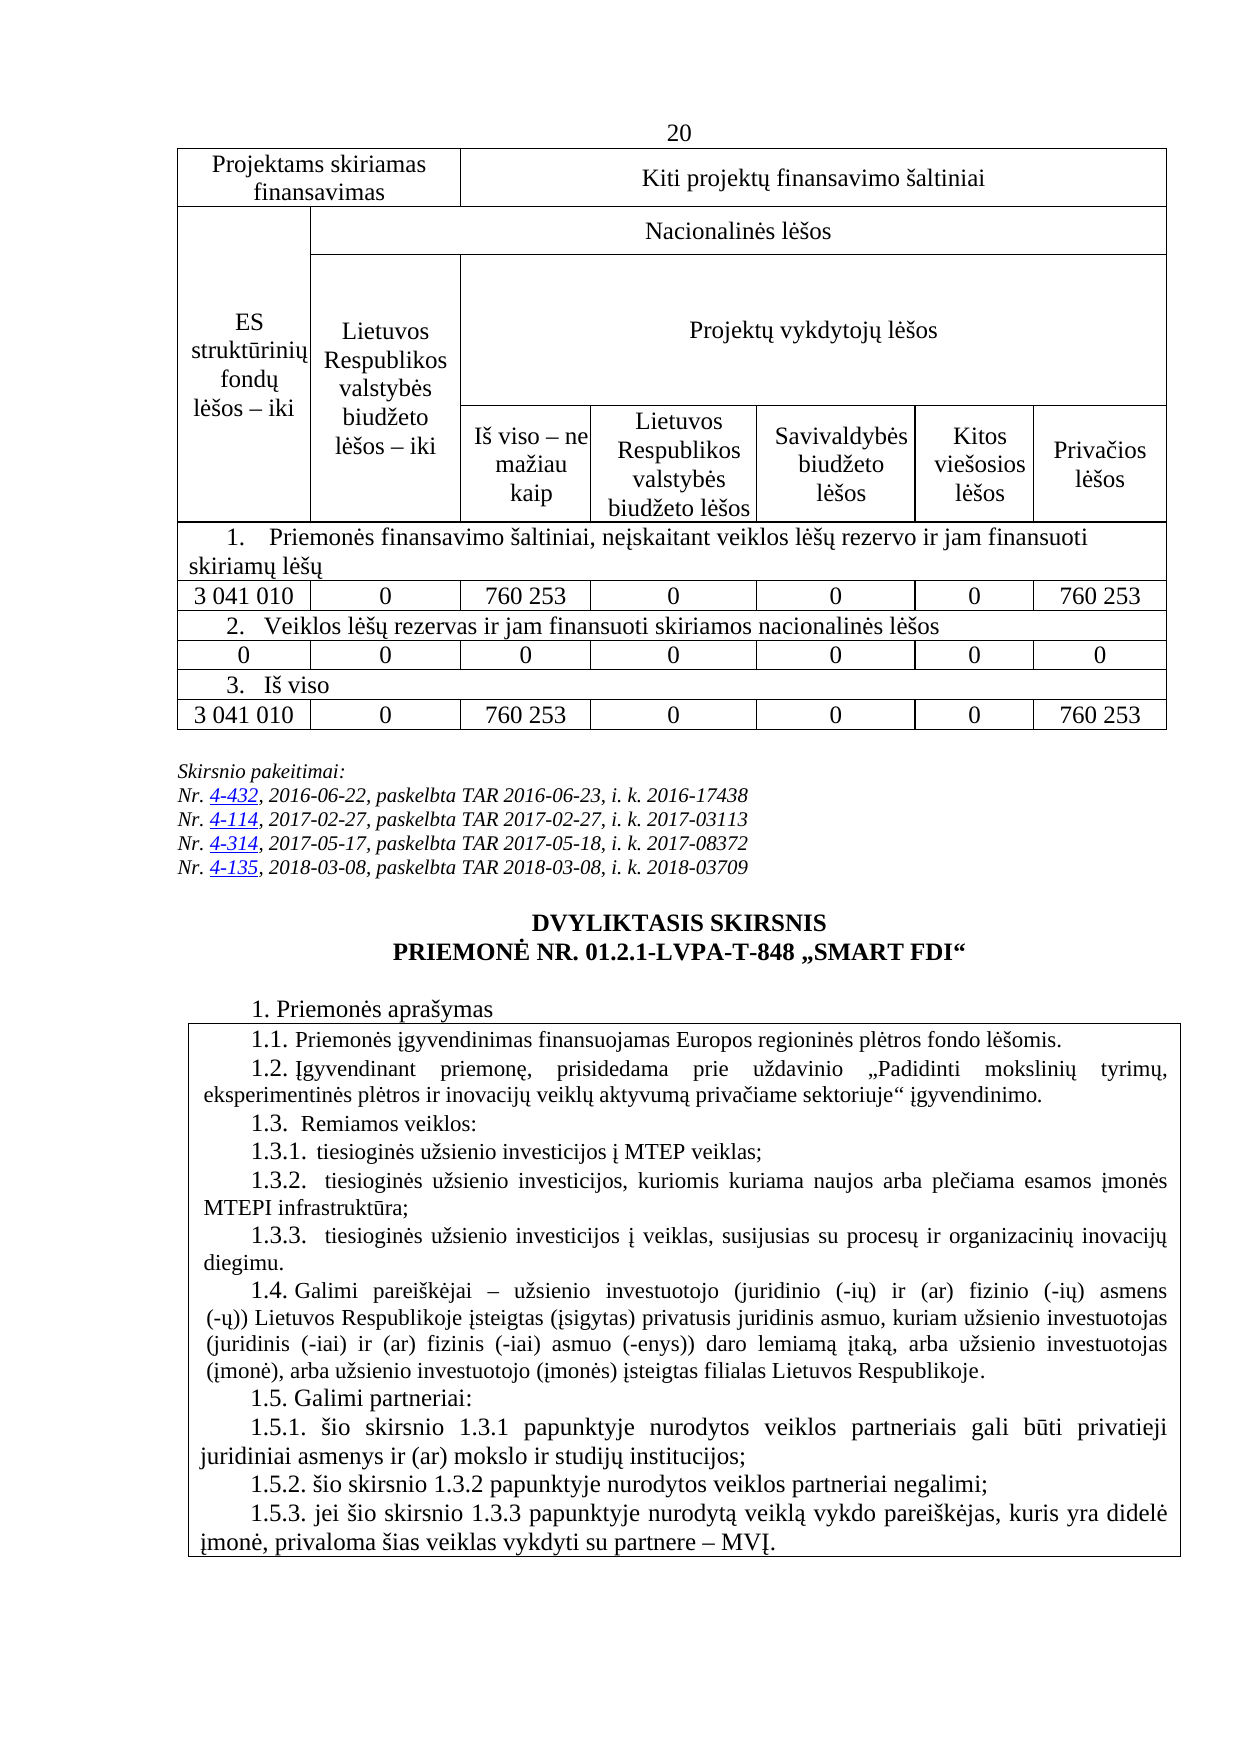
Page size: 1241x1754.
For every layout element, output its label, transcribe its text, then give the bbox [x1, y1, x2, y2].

table_cell 0 [591, 581, 756, 610]
text Skirsnio pakeitimai: [177, 759, 1181, 783]
table_cell 0 [757, 581, 914, 610]
table_cell 760 253 [1034, 581, 1166, 610]
table_cell 0 [916, 700, 1033, 729]
table_cell 0 [916, 641, 1033, 669]
text 1. Priemonės aprašymas [244, 994, 1181, 1023]
table_header Projektams skiriamas finansavimas [178, 149, 460, 206]
table_cell Kitos viešosios lėšos [916, 406, 1033, 521]
table_cell 0 [178, 641, 310, 669]
text Nr. 4-314, 2017-05-17, paskelbta TAR 2017-05-18, i. k. 2017-08372 [177, 831, 1181, 855]
text PRIEMONĖ NR. 01.2.1-LVPA-T-848 „SMART FDI“ [177, 937, 1181, 965]
table_cell 0 [591, 641, 756, 669]
table_cell Projektų vykdytojų lėšos [461, 255, 1166, 405]
table_cell 760 253 [461, 700, 590, 729]
text Nr. 4-432, 2016-06-22, paskelbta TAR 2016-06-23, i. k. 2016-17438 [177, 783, 1181, 807]
table_cell ES struktūrinių fondų lėšos – iki [178, 207, 310, 521]
text Nr. 4-135, 2018-03-08, paskelbta TAR 2018-03-08, i. k. 2018-03709 [177, 855, 1181, 879]
table_cell 0 [916, 581, 1033, 610]
table_cell 0 [1034, 641, 1166, 669]
table_cell 3. Iš viso [178, 670, 1166, 699]
table_cell Savivaldybės biudžeto lėšos [757, 406, 914, 521]
table_cell Iš viso – ne mažiau kaip [461, 406, 590, 521]
table_header 1.1. Priemonės įgyvendinimas finansuojamas Europos regioninės plėtros fondo lėšomis. [189, 1024, 1180, 1053]
table_cell Lietuvos Respublikos valstybės biudžeto lėšos [591, 406, 756, 521]
table_cell 0 [591, 700, 756, 729]
table_cell 0 [757, 700, 914, 729]
text Dvyliktasis skirsnis [177, 908, 1181, 937]
table_cell 1.4. Galimi pareiškėjai – užsienio investuotojo (juridinio (-ių) ir (ar) fizinio (-ių) asmens (-ų)) Lietuvos Respublikoje įsteigtas (įsigytas) privatusis juridinis asmuo, kuriam užsienio investuotojas (juridinis (-iai) ir (ar) fizinis (-iai) asmuo (-enys)) daro lemiamą įtaką, arba užsienio investuotojas (įmonė), arba užsienio investuotojo (įmonės) įsteigtas filialas Lietuvos Respublikoje. 1.5. Galimi partneriai: 1.5.1. šio skirsnio 1.3.1 papunktyje nurodytos veiklos partneriais gali būti privatieji juridiniai asmenys ir (ar) mokslo ir studijų institucijos; 1.5.2. šio skirsnio 1.3.2 papunktyje nurodytos veiklos partneriai negalimi; 1.5.3. jei šio skirsnio 1.3.3 papunktyje nurodytą veiklą vykdo pareiškėjas, kuris yra didelė įmonė, privaloma šias veiklas vykdyti su partnere – MVĮ. [189, 1275, 1180, 1556]
table_cell 1.3. Remiamos veiklos: 1.3.1. tiesioginės užsienio investicijos į MTEP veiklas; 1.3.2. tiesioginės užsienio investicijos, kuriomis kuriama naujos arba plečiama esamos įmonės MTEPI infrastruktūra; 1.3.3. tiesioginės užsienio investicijos į veiklas, susijusias su procesų ir organizacinių inovacijų diegimu. [189, 1108, 1180, 1275]
table_cell Privačios lėšos [1034, 406, 1166, 521]
table_cell 0 [311, 581, 460, 610]
table_cell 0 [311, 641, 460, 669]
table_cell 760 253 [461, 581, 590, 610]
table_cell Nacionalinės lėšos [311, 207, 1166, 253]
table_header Kiti projektų finansavimo šaltiniai [461, 149, 1166, 206]
table_cell Lietuvos Respublikos valstybės biudžeto lėšos – iki [311, 255, 460, 521]
table_cell 0 [461, 641, 590, 669]
table_cell 0 [311, 700, 460, 729]
table_cell 3 041 010 [178, 581, 310, 610]
table_cell 0 [757, 641, 914, 669]
table_cell 760 253 [1034, 700, 1166, 729]
table_cell 3 041 010 [178, 700, 310, 729]
table_cell 1.2. Įgyvendinant priemonę, prisidedama prie uždavinio „Padidinti mokslinių tyrimų, eksperimentinės plėtros ir inovacijų veiklų aktyvumą privačiame sektoriuje“ įgyvendinimo. [189, 1053, 1180, 1108]
table_cell 2. Veiklos lėšų rezervas ir jam finansuoti skiriamos nacionalinės lėšos [178, 611, 1166, 639]
text Nr. 4-114, 2017-02-27, paskelbta TAR 2017-02-27, i. k. 2017-03113 [177, 807, 1181, 831]
table_cell 1. Priemonės finansavimo šaltiniai, neįskaitant veiklos lėšų rezervo ir jam finansuoti skiriamų lėšų [178, 523, 1166, 580]
